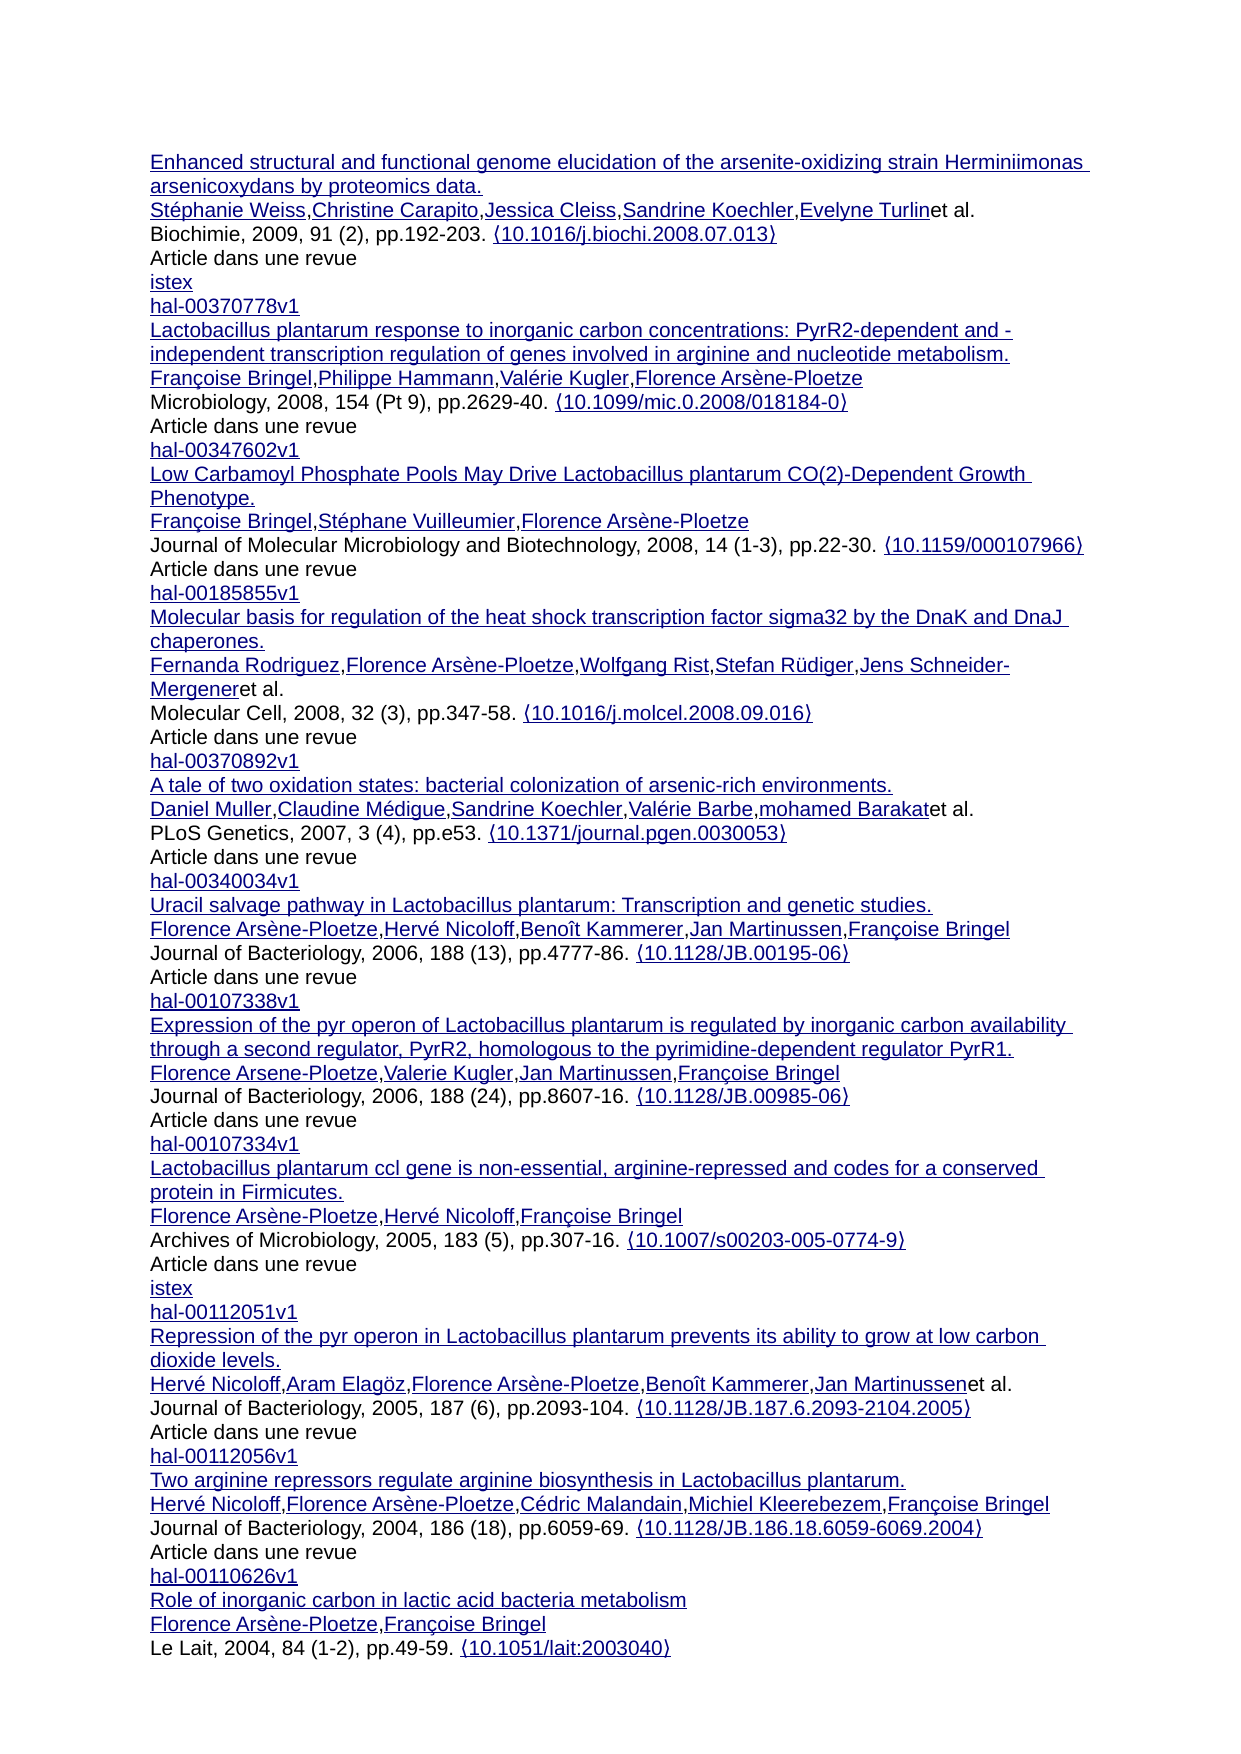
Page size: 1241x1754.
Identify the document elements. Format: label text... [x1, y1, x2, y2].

table_cell A tale of two oxidation states: bacterial colonization of arsenic-rich environments. Daniel Muller,Claudine Médigue,Sandrine Koechler,Valérie Barbe,​mohamed Barakatet al. PLoS Genetics, 2007, 3 (4), pp.e53. ⟨10.1371/journal.pgen.0030053⟩ Article dans une revue hal-00340034v1 [150, 773, 1090, 893]
table_cell Enhanced structural and functional genome elucidation of the arsenite-oxidizing strain Herminiimonas [150, 150, 1090, 171]
table_cell Role of inorganic carbon in lactic acid bacteria metabolism Florence Arsène-Ploetze,Françoise Bringel Le Lait, 2004, 84 (1-2), pp.49-59. ⟨10.1051/lait:2003040⟩ [150, 1588, 1090, 1659]
table_cell Repression of the pyr operon in Lactobacillus plantarum prevents its ability to grow at low carbon dioxide levels. Hervé Nicoloff,Aram Elagöz,Florence Arsène-Ploetze,Benoît Kammerer,Jan Martinussenet al. Journal of Bacteriology, 2005, 187 (6), pp.2093-104. ⟨10.1128/JB.187.6.2093-2104.2005⟩ Article dans une revue hal-00112056v1 [150, 1324, 1090, 1468]
table_cell Two arginine repressors regulate arginine biosynthesis in Lactobacillus plantarum. Hervé Nicoloff,Florence Arsène-Ploetze,Cédric Malandain,Michiel Kleerebezem,Françoise Bringel Journal of Bacteriology, 2004, 186 (18), pp.6059-69. ⟨10.1128/JB.186.18.6059-6069.2004⟩ Article dans une revue hal-00110626v1 [150, 1468, 1090, 1587]
table_cell Low Carbamoyl Phosphate Pools May Drive Lactobacillus plantarum CO(2)-Dependent Growth Phenotype. Françoise Bringel,Stéphane Vuilleumier,Florence Arsène-Ploetze Journal of Molecular Microbiology and Biotechnology, 2008, 14 (1-3), pp.22-30. ⟨10.1159/000107966⟩ Article dans une revue hal-00185855v1 [150, 461, 1090, 605]
table_cell Lactobacillus plantarum response to inorganic carbon concentrations: PyrR2-dependent and -independent transcription regulation of genes involved in arginine and nucleotide metabolism. Françoise Bringel,Philippe Hammann,Valérie Kugler,Florence Arsène-Ploetze Microbiology, 2008, 154 (Pt 9), pp.2629-40. ⟨10.1099/mic.0.2008/018184-0⟩ Article dans une revue hal-00347602v1 [150, 318, 1090, 461]
table_cell Expression of the pyr operon of Lactobacillus plantarum is regulated by inorganic carbon availability through a second regulator, PyrR2, homologous to the pyrimidine-dependent regulator PyrR1. Florence Arsene-Ploetze,Valerie Kugler,Jan Martinussen,Françoise Bringel Journal of Bacteriology, 2006, 188 (24), pp.8607-16. ⟨10.1128/JB.00985-06⟩ Article dans une revue hal-00107334v1 [150, 1013, 1090, 1156]
table_cell Lactobacillus plantarum ccl gene is non-essential, arginine-repressed and codes for a conserved protein in Firmicutes. Florence Arsène-Ploetze,Hervé Nicoloff,Françoise Bringel Archives of Microbiology, 2005, 183 (5), pp.307-16. ⟨10.1007/s00203-005-0774-9⟩ Article dans une revue istex hal-00112051v1 [150, 1156, 1090, 1324]
table_cell Uracil salvage pathway in Lactobacillus plantarum: Transcription and genetic studies. Florence Arsène-Ploetze,Hervé Nicoloff,Benoît Kammerer,Jan Martinussen,Françoise Bringel Journal of Bacteriology, 2006, 188 (13), pp.4777-86. ⟨10.1128/JB.00195-06⟩ Article dans une revue hal-00107338v1 [150, 893, 1090, 1012]
table_cell Molecular basis for regulation of the heat shock transcription factor sigma32 by the DnaK and DnaJ chaperones. Fernanda Rodriguez,Florence Arsène-Ploetze,Wolfgang Rist,Stefan Rüdiger,Jens Schneider-Mergeneret al. Molecular Cell, 2008, 32 (3), pp.347-58. ⟨10.1016/j.molcel.2008.09.016⟩ Article dans une revue hal-00370892v1 [150, 605, 1090, 773]
table_cell arsenicoxydans by proteomics data. Stéphanie Weiss,Christine Carapito,Jessica Cleiss,Sandrine Koechler,Evelyne Turlinet al. Biochimie, 2009, 91 (2), pp.192-203. ⟨10.1016/j.biochi.2008.07.013⟩ Article dans une revue istex hal-00370778v1 [150, 172, 1090, 318]
